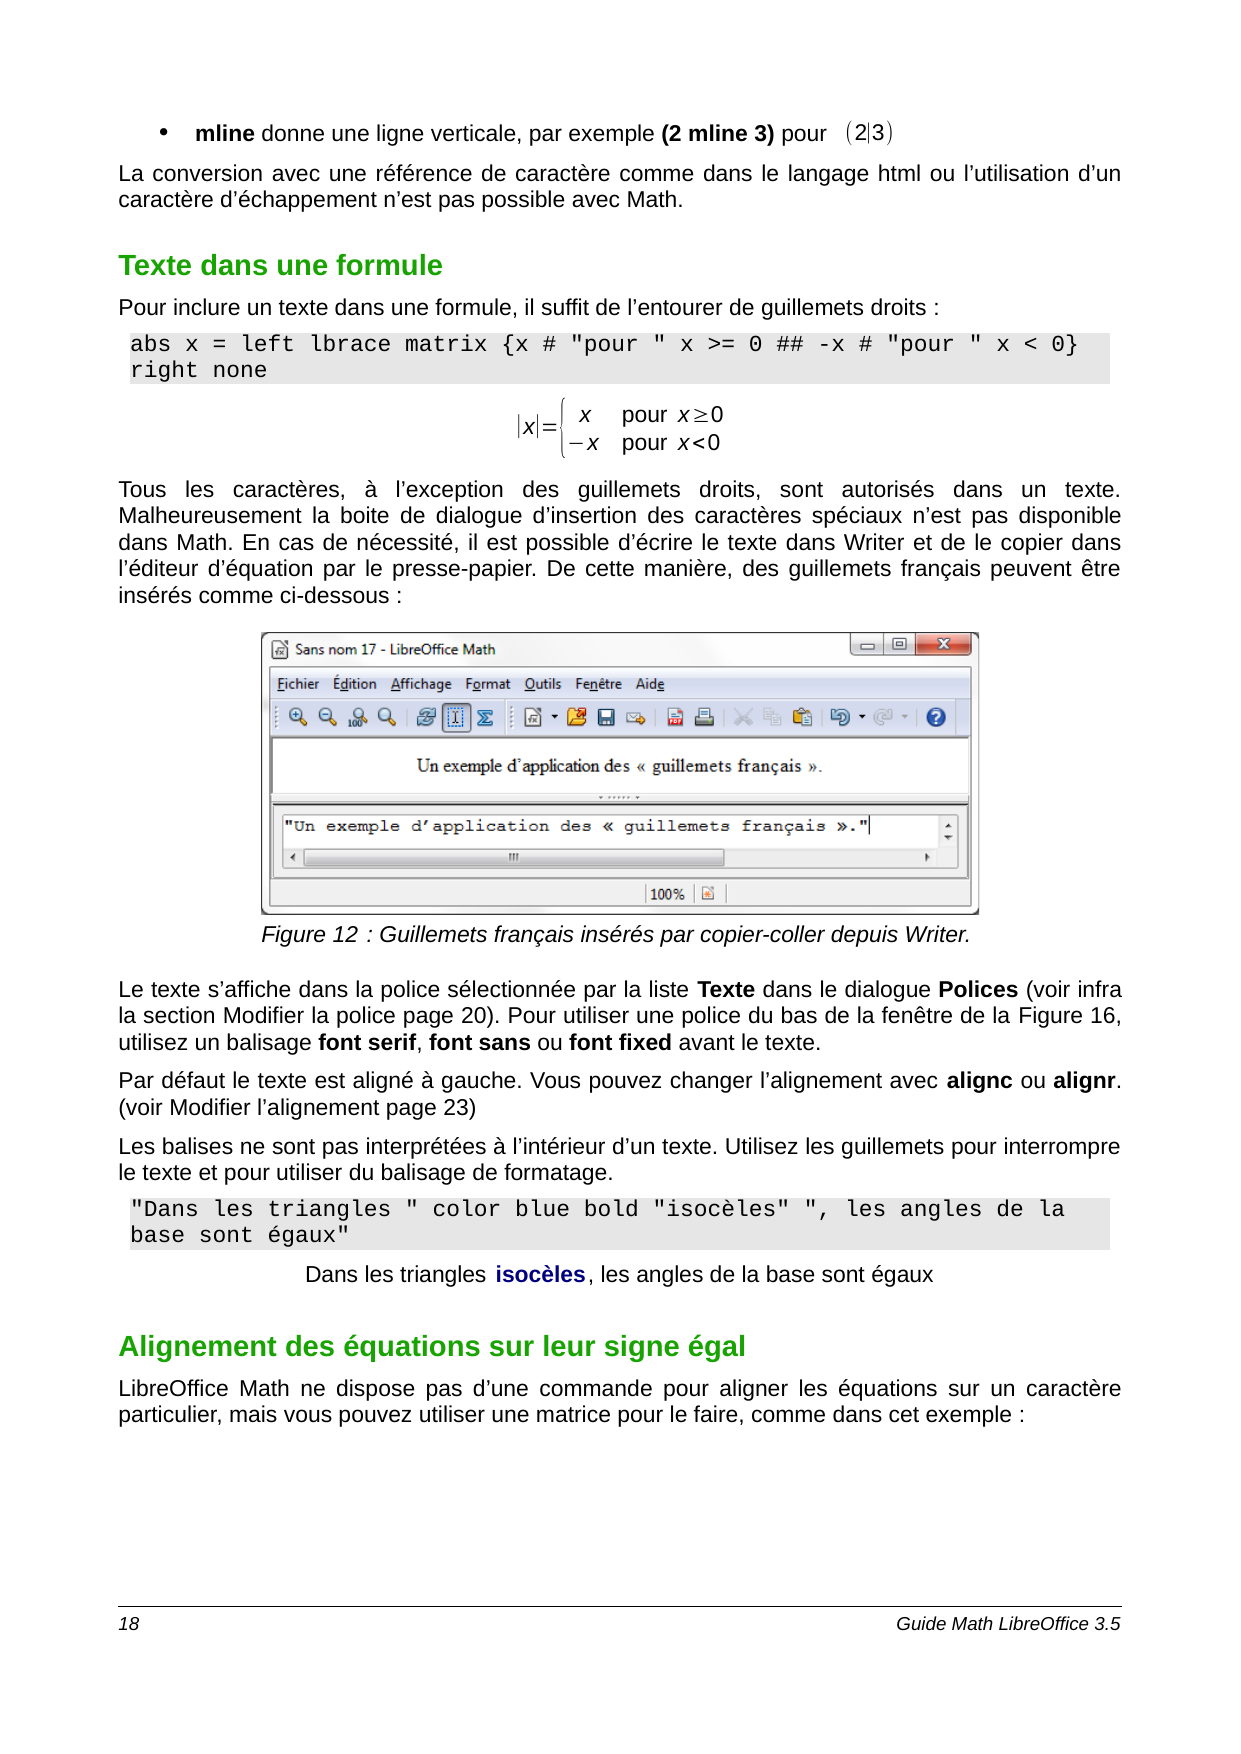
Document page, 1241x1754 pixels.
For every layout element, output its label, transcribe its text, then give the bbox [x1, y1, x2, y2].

text LibreOffice Math ne dispose pas d’une commande pour aligner les équations sur un caractère particulier, mais vous pouvez utiliser une matrice pour le faire, comme dans cet exemple : [118, 1375, 1122, 1428]
text Pour inclure un texte dans une formule, il suffit de l’entourer de guillemets droits : [118, 294, 1122, 320]
text La conversion avec une référence de caractère comme dans le langage html ou l’utilisation d’un caractère d’échappement n’est pas possible avec Math. [118, 160, 1122, 212]
subtitle Alignement des équations sur leur signe égal [118, 1329, 1122, 1363]
text Figure 12 : Guillemets français insérés par copier-coller depuis Writer. [261, 921, 979, 948]
text "Dans les triangles " color blue bold "isocèles" ", les angles de la base sont égaux" [130, 1198, 1110, 1250]
picture [261, 632, 980, 915]
text Par défaut le texte est aligné à gauche. Vous pouvez changer l’alignement avec alignc ou alignr. (voir Modifier l’alignement page 24) [118, 1067, 1122, 1120]
list mline donne une ligne verticale, par exemple (2 mline 3) pour [156, 118, 1122, 147]
text Le texte s’affiche dans la police sélectionnée par la liste Texte dans le dialogue Polices (voir infra la section Modifier la police page 20). Pour utiliser une police du bas de la fenêtre de la Figure 16, utilisez un balisage font serif, font sans ou font fixed avant le texte. [118, 976, 1122, 1055]
subtitle Texte dans une formule [118, 248, 1122, 281]
text Tous les caractères, à l’exception des guillemets droits, sont autorisés dans un texte. Malheureusement la boite de dialogue d’insertion des caractères spéciaux n’est pas disponible dans Math. En cas de nécessité, il est possible d’écrire le texte dans Writer et de le copier dans l’éditeur d’équation par le presse-papier. De cette manière, des guillemets français peuvent être insérés comme ci-dessous : [118, 476, 1122, 608]
text abs x = left lbrace matrix {x # "pour " x >= 0 ## -x # "pour " x < 0} right none [130, 333, 1110, 384]
text Les balises ne sont pas interprétées à l’intérieur d’un texte. Utilisez les guillemets pour interrompre le texte et pour utiliser du balisage de formatage. [118, 1133, 1122, 1185]
